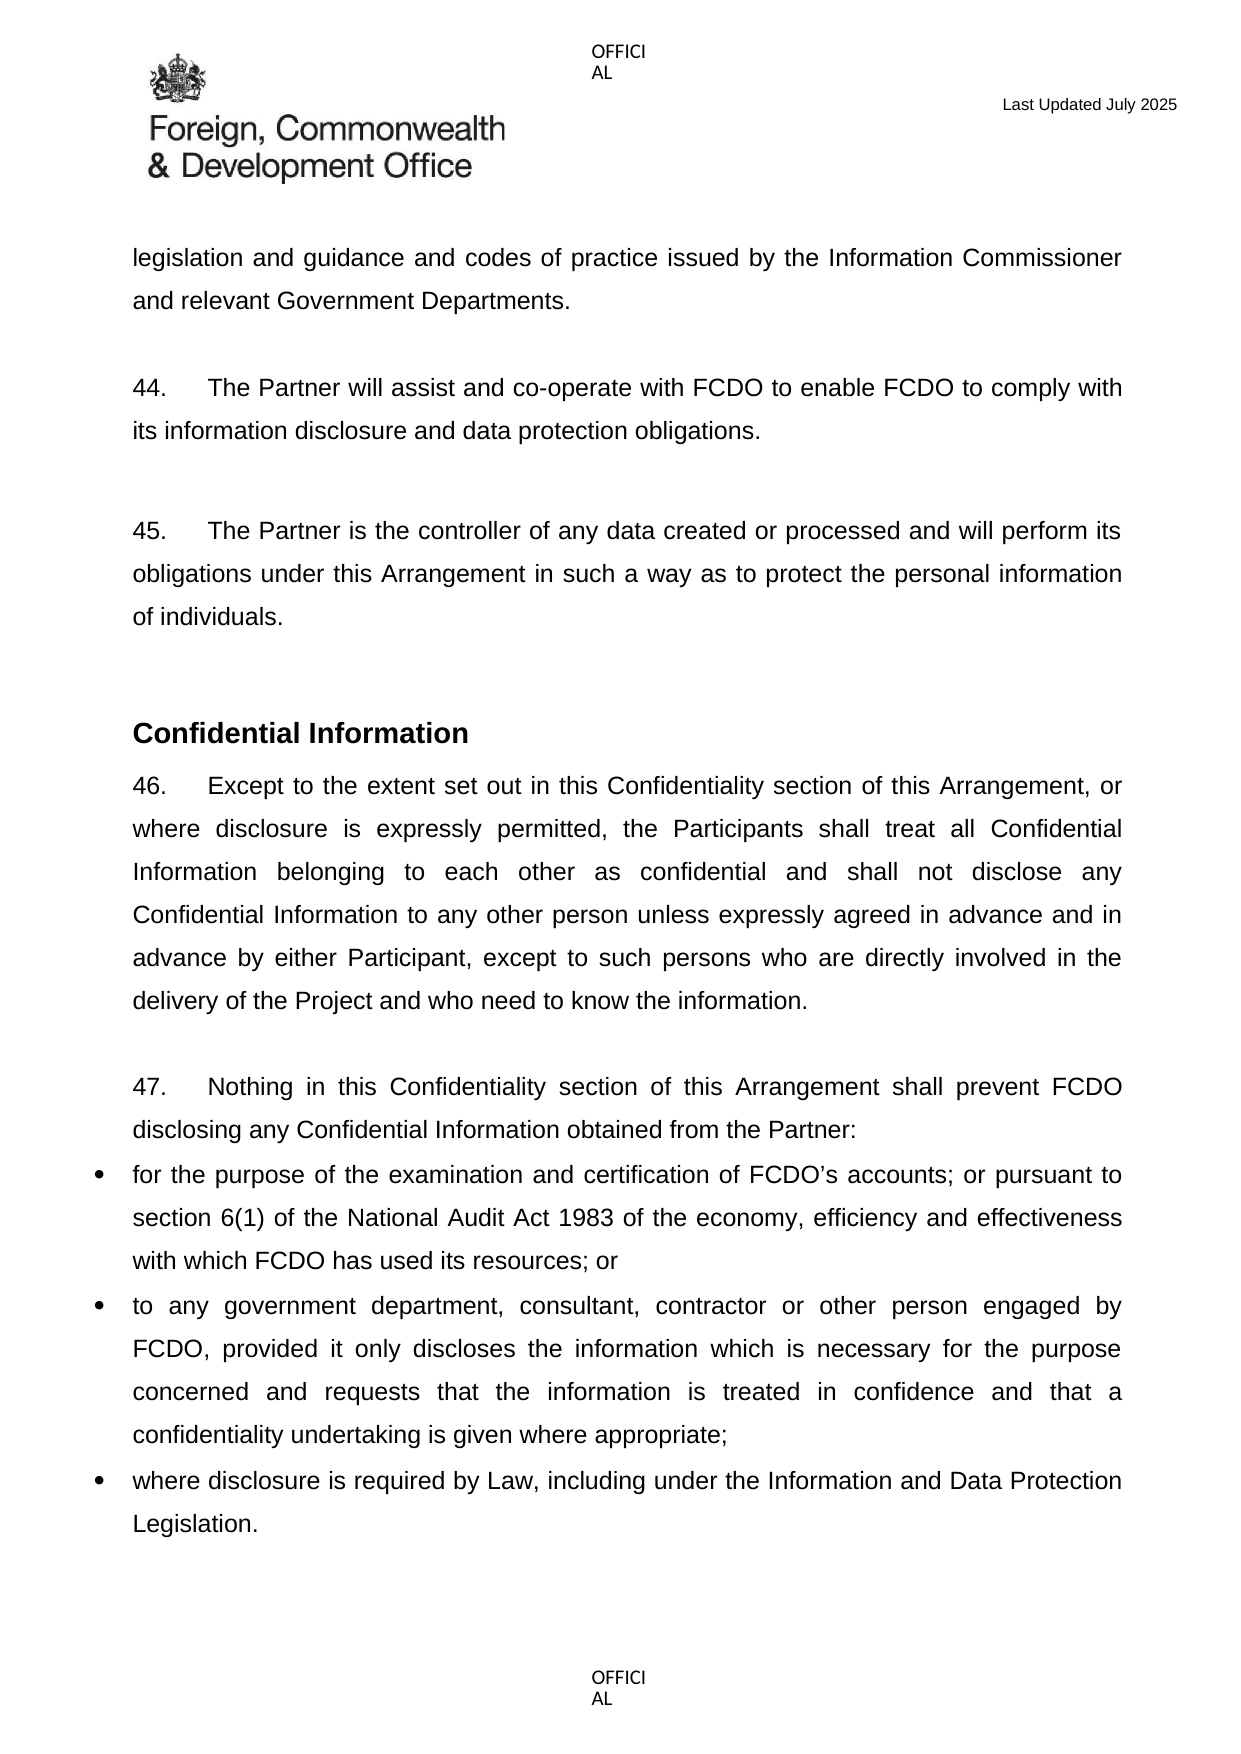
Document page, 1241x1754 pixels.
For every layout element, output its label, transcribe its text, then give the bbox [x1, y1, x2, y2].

list The Partner is the controller of any data created or processed and will perform its obligations under this Arrangement in such a way as to protect the personal information of individuals. [132, 505, 1124, 634]
list to any government department, consultant, contractor or other person engaged by FCDO, provided it only discloses the information which is necessary for the purpose concerned and requests that the information is treated in confidence and that a confidentiality undertaking is given where appropriate; [95, 1280, 1124, 1452]
text legislation and guidance and codes of practice issued by the Information Commissioner and relevant Government Departments. [132, 221, 1124, 318]
table_header Last Updated July 2025 [504, 53, 1169, 185]
list where disclosure is required by Law, including under the Information and Data Protection Legislation. [95, 1455, 1124, 1541]
list The Partner will assist and co-operate with FCDO to enable FCDO to comply with its information disclosure and data protection obligations. [132, 362, 1124, 448]
picture [144, 52, 505, 184]
list for the purpose of the examination and certification of FCDO’s accounts; or pursuant to section 6(1) of the National Audit Act 1983 of the economy, efficiency and effectiveness with which FCDO has used its resources; or [95, 1149, 1124, 1278]
list Nothing in this Confidentiality section of this Arrangement shall prevent FCDO disclosing any Confidential Information obtained from the Partner: [132, 1061, 1124, 1147]
text Confidential Information [132, 717, 1124, 750]
list Except to the extent set out in this Confidentiality section of this Arrangement, or where disclosure is expressly permitted, the Participants shall treat all Confidential Information belonging to each other as confidential and shall not disclose any Confidential Information to any other person unless expressly agreed in advance and in advance by either Participant, except to such persons who are directly involved in the delivery of the Project and who need to know the information. [132, 760, 1124, 1018]
